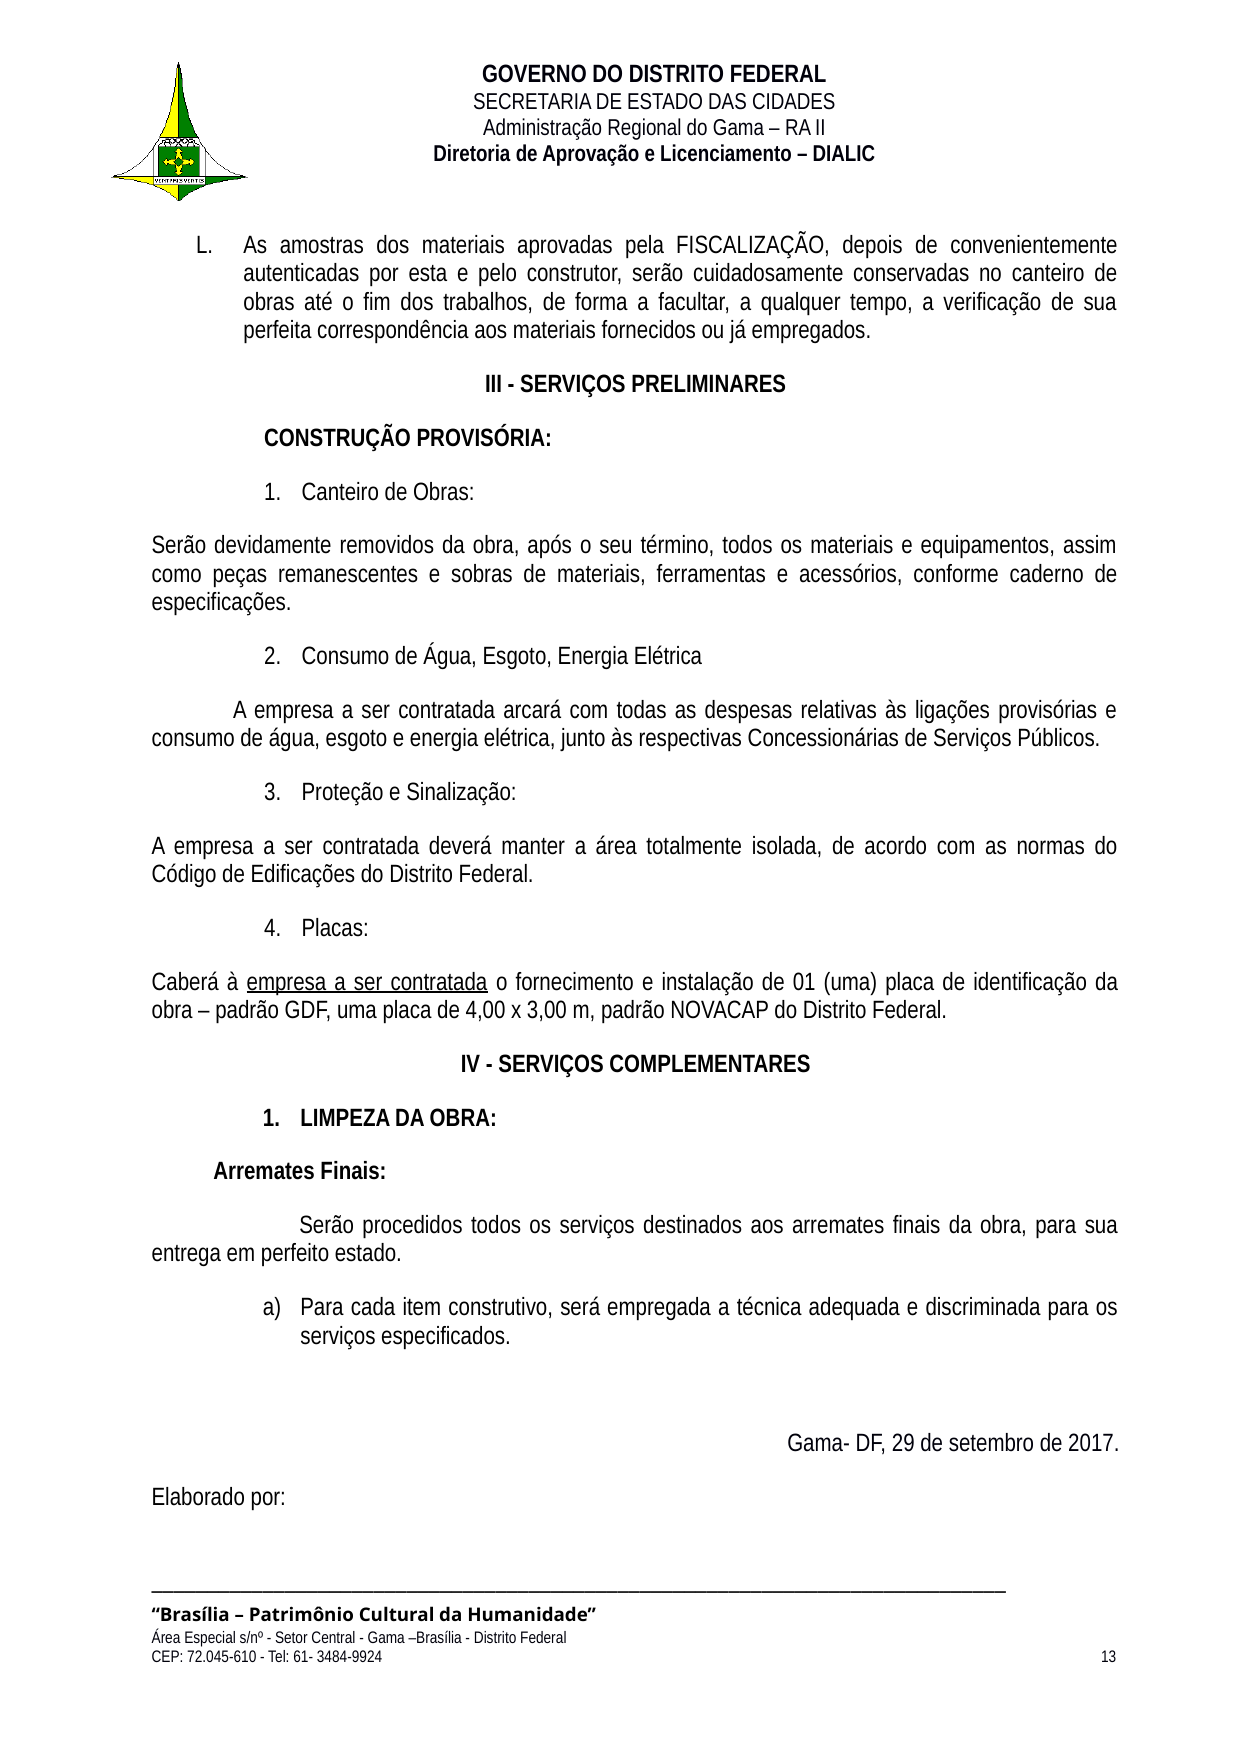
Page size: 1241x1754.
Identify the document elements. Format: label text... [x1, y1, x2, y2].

list Consumo de Água, Esgoto, Energia Elétrica [264, 641, 1120, 670]
text CONSTRUÇÃO PROVISÓRIA: [264, 423, 1120, 451]
text A empresa a ser contratada deverá manter a área totalmente isolada, de acordo com as normas do Código de Edificações do Distrito Federal. [151, 831, 1120, 888]
list Proteção e Sinalização: [264, 777, 1120, 806]
text Elaborado por: [151, 1482, 1120, 1510]
list Para cada item construtivo, será empregada a técnica adequada e discriminada para os serviços especificados. [263, 1292, 1120, 1349]
text A empresa a ser contratada arcará com todas as despesas relativas às ligações provisórias e consumo de água, esgoto e energia elétrica, junto às respectivas Concessionárias de Serviços Públicos. [151, 695, 1120, 752]
list Canteiro de Obras: [264, 476, 1120, 505]
list LIMPEZA DA OBRA: [263, 1102, 1120, 1131]
text Arremates Finais: [151, 1156, 1120, 1185]
text Serão devidamente removidos da obra, após o seu término, todos os materiais e equipamentos, assim como peças remanescentes e sobras de materiais, ferramentas e acessórios, conforme caderno de especificações. [151, 530, 1120, 616]
text III - SERVIÇOS PRELIMINARES [151, 369, 1120, 398]
text Serão procedidos todos os serviços destinados aos arremates finais da obra, para sua entrega em perfeito estado. [151, 1210, 1120, 1267]
text IV - SERVIÇOS COMPLEMENTARES [151, 1049, 1120, 1077]
text Caberá à empresa a ser contratada o fornecimento e instalação de 01 (uma) placa de identificação da obra – padrão GDF, uma placa de 4,00 x 3,00 m, padrão NOVACAP do Distrito Federal. [151, 967, 1120, 1024]
list As amostras dos materiais aprovadas pela FISCALIZAÇÃO, depois de convenientemente autenticadas por esta e pelo construtor, serão cuidadosamente conservadas no canteiro de obras até o fim dos trabalhos, de forma a facultar, a qualquer tempo, a verificação de sua perfeita correspondência aos materiais fornecidos ou já empregados. [196, 229, 1120, 344]
list Placas: [264, 913, 1120, 942]
text Gama- DF, 29 de setembro de 2017. [300, 1428, 1120, 1457]
